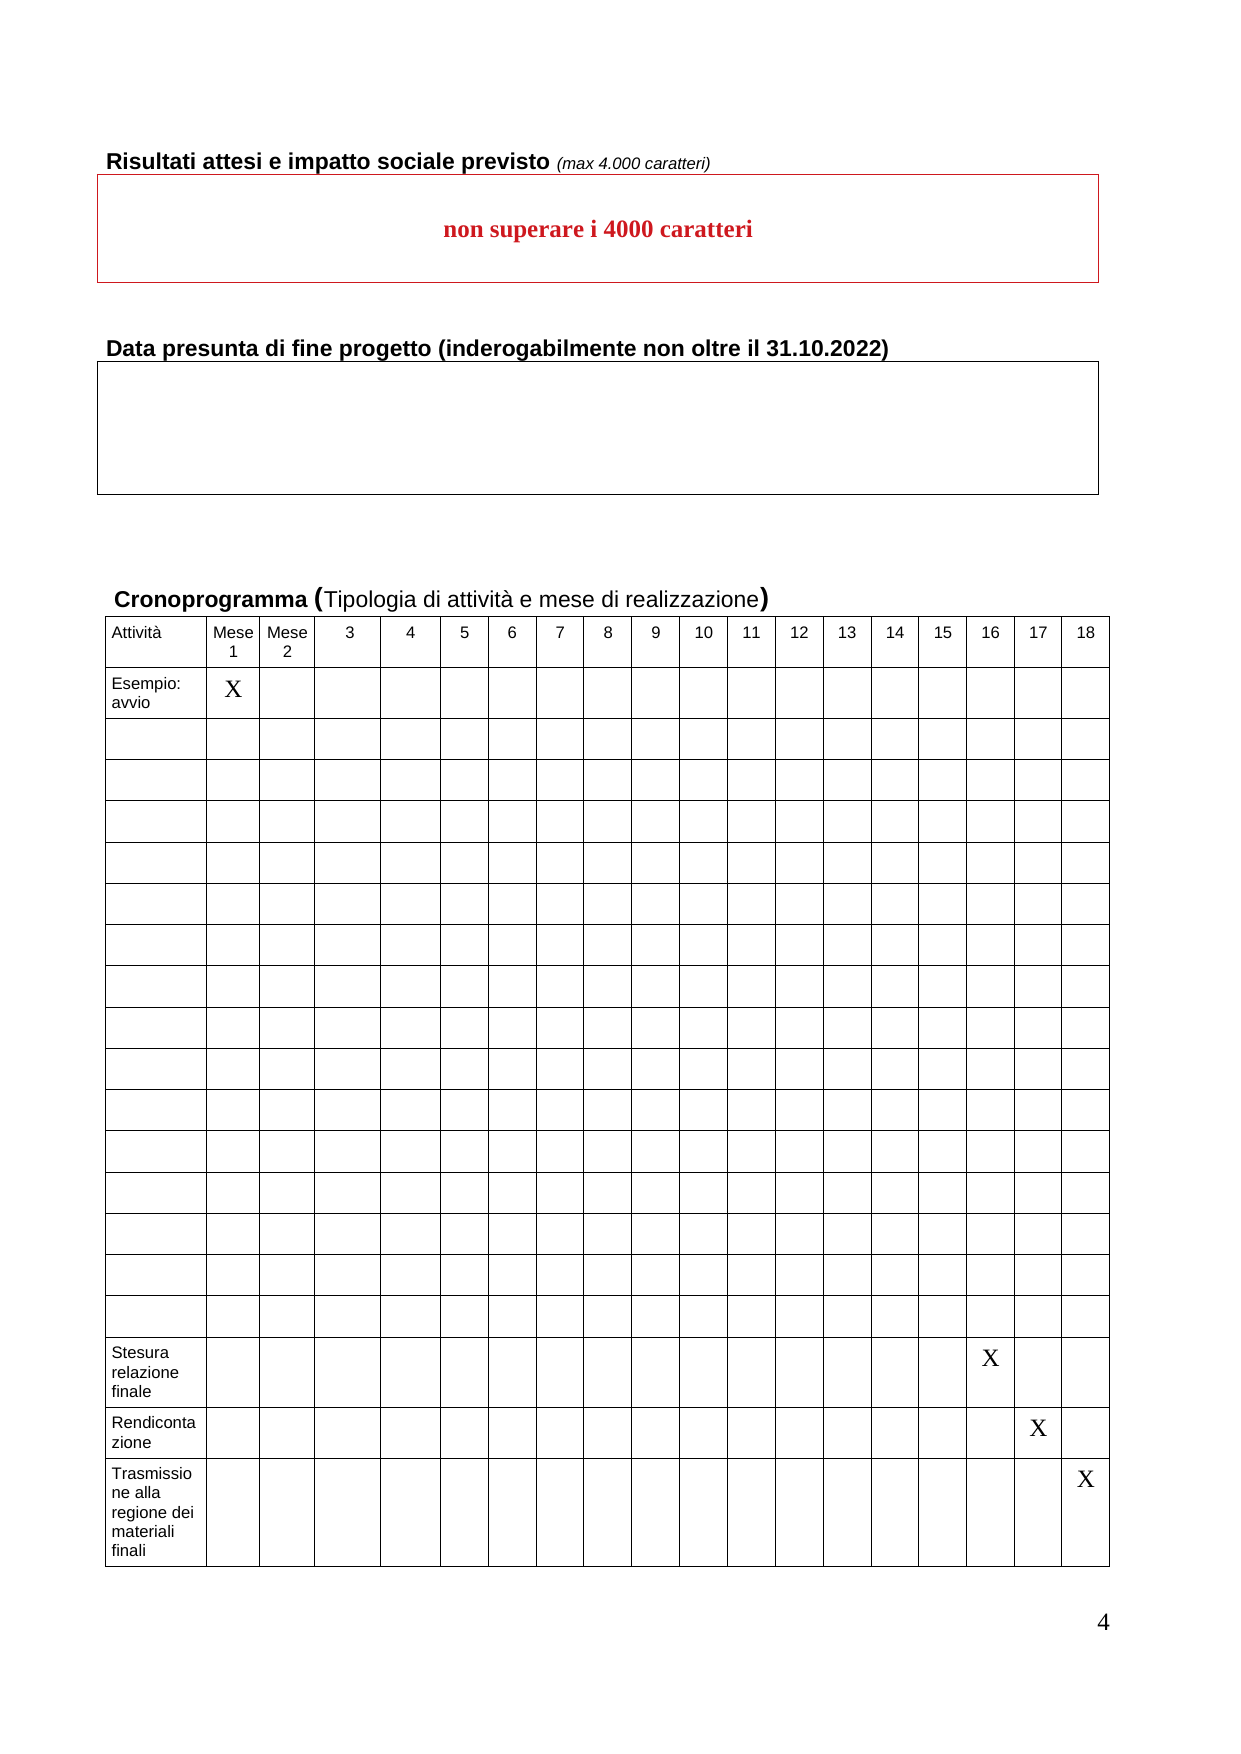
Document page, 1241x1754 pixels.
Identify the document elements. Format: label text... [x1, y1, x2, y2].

table_cell [776, 1296, 823, 1337]
table_cell [584, 1296, 631, 1337]
table_cell [1062, 884, 1109, 924]
table_cell [967, 760, 1014, 800]
table_cell [632, 1408, 679, 1457]
table_cell [872, 719, 918, 759]
table_cell [824, 1008, 871, 1048]
table_cell [537, 1214, 583, 1254]
table_cell [632, 801, 679, 842]
table_header 6 [489, 617, 536, 667]
table_cell [260, 843, 314, 883]
table_cell [872, 1214, 918, 1254]
table_cell [441, 1255, 488, 1295]
table_cell [632, 1090, 679, 1130]
table_cell [584, 843, 631, 883]
table_cell [584, 925, 631, 965]
table_cell [824, 1408, 871, 1457]
table_cell [315, 1008, 380, 1048]
table_cell [381, 1408, 440, 1457]
table_cell [728, 884, 775, 924]
table_cell [315, 760, 380, 800]
table_cell [260, 1459, 314, 1566]
table_cell [728, 1255, 775, 1295]
table_cell [1015, 1214, 1061, 1254]
table_cell [680, 966, 727, 1007]
table_cell [381, 1131, 440, 1172]
table_cell [584, 884, 631, 924]
table_cell [537, 1008, 583, 1048]
table_cell [680, 1459, 727, 1566]
table_cell [106, 1008, 206, 1048]
table_cell [872, 1408, 918, 1457]
table_cell [381, 966, 440, 1007]
table_cell [632, 760, 679, 800]
table_cell [207, 719, 259, 759]
table_cell [776, 884, 823, 924]
table_cell [680, 1214, 727, 1254]
table_cell [315, 1459, 380, 1566]
table_header 9 [632, 617, 679, 667]
table_cell [1015, 801, 1061, 842]
table_cell [680, 1090, 727, 1130]
table_cell [381, 925, 440, 965]
table_cell [776, 719, 823, 759]
table_cell [489, 966, 536, 1007]
table_cell [776, 1255, 823, 1295]
table_cell [919, 1459, 966, 1566]
table_cell [489, 1408, 536, 1457]
table_cell [489, 1173, 536, 1213]
table_cell [872, 966, 918, 1007]
table_cell [315, 1214, 380, 1254]
table_cell [537, 925, 583, 965]
table_cell [260, 1296, 314, 1337]
table_cell [680, 1008, 727, 1048]
table_cell [824, 1338, 871, 1407]
table_cell [728, 1296, 775, 1337]
table_header 10 [680, 617, 727, 667]
table_cell [1015, 760, 1061, 800]
table_cell [824, 1131, 871, 1172]
table_header 7 [537, 617, 583, 667]
table_cell [967, 925, 1014, 965]
table_cell [872, 801, 918, 842]
table_cell [260, 1338, 314, 1407]
table_cell [1062, 1408, 1109, 1457]
table_cell [872, 884, 918, 924]
table_cell [489, 668, 536, 718]
table_cell [680, 760, 727, 800]
table_cell [381, 668, 440, 718]
table_cell [260, 801, 314, 842]
table_cell [106, 1049, 206, 1089]
table_cell [537, 1049, 583, 1089]
table_cell [441, 1008, 488, 1048]
table_cell [207, 1090, 259, 1130]
table_cell [441, 1131, 488, 1172]
table_cell [680, 668, 727, 718]
table_cell [728, 1338, 775, 1407]
table_cell [776, 1049, 823, 1089]
table_cell [441, 1173, 488, 1213]
table_cell [489, 1296, 536, 1337]
table_cell [207, 1173, 259, 1213]
text Data presunta di fine progetto (inderogabilmente non oltre il 31.10.2022) [106, 334, 1109, 361]
table_cell [381, 884, 440, 924]
table_header Attività [106, 617, 206, 667]
table_cell [872, 1255, 918, 1295]
table_cell [207, 1008, 259, 1048]
table_cell [919, 884, 966, 924]
table_cell [207, 760, 259, 800]
table_header [98, 362, 1098, 494]
table_cell [381, 1214, 440, 1254]
table_cell [260, 1049, 314, 1089]
table_cell [441, 1338, 488, 1407]
table_header 16 [967, 617, 1014, 667]
table_cell [776, 668, 823, 718]
table_cell [441, 1049, 488, 1089]
table_cell [1062, 668, 1109, 718]
table_header 11 [728, 617, 775, 667]
table_header 17 [1015, 617, 1061, 667]
table_cell [584, 1173, 631, 1213]
table_cell [584, 1090, 631, 1130]
table_cell [728, 1008, 775, 1048]
table_cell [967, 719, 1014, 759]
table_cell [106, 760, 206, 800]
table_cell [441, 1459, 488, 1566]
table_cell [1062, 1255, 1109, 1295]
table_cell [315, 1408, 380, 1457]
table_cell [680, 1049, 727, 1089]
table_cell [728, 1131, 775, 1172]
table_cell [632, 843, 679, 883]
table_cell [728, 760, 775, 800]
table_cell [680, 884, 727, 924]
table_cell [776, 801, 823, 842]
table_cell [441, 884, 488, 924]
table_cell [584, 1214, 631, 1254]
table_cell [489, 1338, 536, 1407]
table_cell [1062, 925, 1109, 965]
table_cell [1062, 1049, 1109, 1089]
table_cell [489, 1049, 536, 1089]
table_cell [919, 668, 966, 718]
table_cell [680, 1296, 727, 1337]
table_cell [1015, 1459, 1061, 1566]
table_cell X [1062, 1459, 1109, 1566]
table_cell [919, 843, 966, 883]
table_cell [315, 801, 380, 842]
table_cell [207, 843, 259, 883]
table_cell [728, 843, 775, 883]
table_cell [1062, 1008, 1109, 1048]
table_cell [824, 801, 871, 842]
table_cell [584, 1255, 631, 1295]
table_cell [584, 1408, 631, 1457]
table_cell [776, 1090, 823, 1130]
table_cell [1015, 925, 1061, 965]
table_cell [872, 760, 918, 800]
table_cell [967, 1008, 1014, 1048]
table_cell [728, 1459, 775, 1566]
table_cell [776, 1214, 823, 1254]
table_cell [584, 801, 631, 842]
table_cell X [1015, 1408, 1061, 1457]
table_cell [584, 668, 631, 718]
table_cell Trasmissione alla regione dei materiali finali [106, 1459, 206, 1566]
table_cell [207, 1049, 259, 1089]
table_cell [728, 966, 775, 1007]
table_cell [776, 1131, 823, 1172]
table_cell [1062, 1090, 1109, 1130]
table_cell [381, 1338, 440, 1407]
table_cell [106, 966, 206, 1007]
table_cell [106, 884, 206, 924]
table_cell [584, 719, 631, 759]
table_cell [260, 884, 314, 924]
table_cell [967, 1131, 1014, 1172]
table_header 13 [824, 617, 871, 667]
table_cell [260, 1131, 314, 1172]
table_cell [441, 843, 488, 883]
table_cell [919, 719, 966, 759]
table_cell [632, 1214, 679, 1254]
table_cell [967, 801, 1014, 842]
table_cell [1015, 966, 1061, 1007]
table_cell [381, 1459, 440, 1566]
table_cell [260, 1408, 314, 1457]
table_cell [967, 1255, 1014, 1295]
table_cell [537, 884, 583, 924]
table_cell [260, 925, 314, 965]
table_cell [381, 1173, 440, 1213]
table_cell [1015, 1049, 1061, 1089]
table_cell [632, 966, 679, 1007]
table_header Mese 2 [260, 617, 314, 667]
table_cell [441, 1408, 488, 1457]
table_cell [872, 1338, 918, 1407]
table_cell [381, 801, 440, 842]
table_cell [872, 1296, 918, 1337]
table_cell [1062, 801, 1109, 842]
table_cell [1062, 1214, 1109, 1254]
table_header 12 [776, 617, 823, 667]
table_cell [919, 1214, 966, 1254]
table_header non superare i 4000 caratteri [98, 175, 1098, 282]
table_cell [106, 925, 206, 965]
table_cell [315, 719, 380, 759]
table_cell [680, 1131, 727, 1172]
table_cell [441, 966, 488, 1007]
table_cell [680, 843, 727, 883]
table_cell [872, 1008, 918, 1048]
table_cell [872, 1090, 918, 1130]
table_cell [441, 1214, 488, 1254]
table_cell [1015, 1008, 1061, 1048]
table_cell [1015, 1296, 1061, 1337]
table_cell [632, 884, 679, 924]
table_header 3 [315, 617, 380, 667]
table_cell [489, 1255, 536, 1295]
table_cell [776, 1173, 823, 1213]
table_header 8 [584, 617, 631, 667]
table_cell [776, 1008, 823, 1048]
table_cell [106, 801, 206, 842]
table_cell [207, 1408, 259, 1457]
table_cell [632, 1049, 679, 1089]
table_cell [967, 1049, 1014, 1089]
table_cell [315, 1296, 380, 1337]
table_cell [207, 1296, 259, 1337]
table_cell [776, 843, 823, 883]
table_cell [381, 719, 440, 759]
table_cell [106, 1173, 206, 1213]
table_cell [728, 925, 775, 965]
table_cell [381, 1255, 440, 1295]
table_cell [1062, 760, 1109, 800]
table_cell [381, 1008, 440, 1048]
table_cell [1062, 719, 1109, 759]
table_cell [584, 966, 631, 1007]
table_cell [967, 966, 1014, 1007]
table_cell [315, 1255, 380, 1295]
table_cell [967, 1408, 1014, 1457]
table_cell [106, 1255, 206, 1295]
table_cell [441, 925, 488, 965]
table_cell [967, 1296, 1014, 1337]
table_cell [919, 1296, 966, 1337]
table_cell [824, 760, 871, 800]
table_cell [260, 966, 314, 1007]
table_cell [1062, 1338, 1109, 1407]
table_cell [537, 843, 583, 883]
table_cell [207, 1459, 259, 1566]
table_cell [967, 1173, 1014, 1213]
table_cell [489, 1008, 536, 1048]
table_cell [106, 843, 206, 883]
table_cell [967, 668, 1014, 718]
table_cell [489, 1214, 536, 1254]
table_cell [315, 668, 380, 718]
table_cell [632, 925, 679, 965]
table_cell [537, 801, 583, 842]
table_cell [207, 884, 259, 924]
table_cell [315, 925, 380, 965]
table_cell [260, 668, 314, 718]
table_cell [537, 1131, 583, 1172]
table_header 18 [1062, 617, 1109, 667]
table_cell [728, 719, 775, 759]
table_cell [537, 1459, 583, 1566]
table_cell [872, 925, 918, 965]
table_cell [489, 925, 536, 965]
table_cell [728, 1090, 775, 1130]
table_cell [632, 1173, 679, 1213]
table_cell [728, 1049, 775, 1089]
table_cell Stesura relazione finale [106, 1338, 206, 1407]
table_cell [919, 1338, 966, 1407]
table_cell [441, 668, 488, 718]
table_cell [315, 1173, 380, 1213]
table_cell [824, 1459, 871, 1566]
table_cell [967, 1214, 1014, 1254]
table_cell [315, 1090, 380, 1130]
table_cell [207, 1255, 259, 1295]
table_cell [584, 1049, 631, 1089]
table_cell [260, 1173, 314, 1213]
table_cell [106, 719, 206, 759]
table_cell [537, 668, 583, 718]
table_cell [919, 966, 966, 1007]
table_cell [824, 719, 871, 759]
table_cell [489, 801, 536, 842]
table_cell [489, 1459, 536, 1566]
table_cell [919, 1090, 966, 1130]
table_cell [872, 668, 918, 718]
table_cell [824, 668, 871, 718]
table_cell [632, 1296, 679, 1337]
table_cell [537, 1296, 583, 1337]
table_cell [919, 1131, 966, 1172]
table_cell [728, 1408, 775, 1457]
table_cell [441, 760, 488, 800]
table_cell [776, 966, 823, 1007]
table_cell [1015, 1338, 1061, 1407]
table_cell [872, 1459, 918, 1566]
table_cell [489, 1090, 536, 1130]
table_cell [680, 1338, 727, 1407]
table_cell [584, 1131, 631, 1172]
table_cell [824, 1255, 871, 1295]
table_cell [872, 1131, 918, 1172]
table_cell [260, 1008, 314, 1048]
table_cell [919, 1173, 966, 1213]
table_cell [824, 884, 871, 924]
table_cell [1015, 1090, 1061, 1130]
table_cell [260, 1255, 314, 1295]
table_cell [1015, 719, 1061, 759]
table_cell [632, 1459, 679, 1566]
table_cell [441, 1090, 488, 1130]
table_cell [967, 1090, 1014, 1130]
table_cell [315, 966, 380, 1007]
table_cell [537, 719, 583, 759]
table_cell Esempio: avvio [106, 668, 206, 718]
table_cell [824, 1049, 871, 1089]
table_cell [489, 760, 536, 800]
table_cell [106, 1214, 206, 1254]
table_cell [207, 1131, 259, 1172]
table_cell [776, 1459, 823, 1566]
table_cell [1015, 843, 1061, 883]
subtitle Cronoprogramma (Tipologia di attività e mese di realizzazione) [114, 578, 1109, 616]
table_cell [632, 1338, 679, 1407]
table_cell [106, 1090, 206, 1130]
table_header 5 [441, 617, 488, 667]
table_cell [260, 760, 314, 800]
table_cell [680, 1255, 727, 1295]
table_cell [1062, 966, 1109, 1007]
table_cell [919, 1008, 966, 1048]
table_cell [315, 843, 380, 883]
table_cell [824, 1090, 871, 1130]
table_cell [872, 843, 918, 883]
table_cell [315, 1131, 380, 1172]
text Risultati attesi e impatto sociale previsto (max 4.000 caratteri) [106, 148, 1072, 174]
table_header Mese 1 [207, 617, 259, 667]
table_cell [537, 1090, 583, 1130]
table_cell [315, 1049, 380, 1089]
table_cell [632, 1255, 679, 1295]
table_cell [872, 1049, 918, 1089]
table_cell [919, 1049, 966, 1089]
table_cell [1062, 843, 1109, 883]
table_cell [919, 760, 966, 800]
table_cell [776, 925, 823, 965]
table_cell [584, 1338, 631, 1407]
table_cell [489, 1131, 536, 1172]
table_cell [967, 1459, 1014, 1566]
table_cell [680, 1408, 727, 1457]
table_cell X [207, 668, 259, 718]
table_cell [824, 1296, 871, 1337]
table_cell [1015, 1131, 1061, 1172]
table_cell [776, 1338, 823, 1407]
table_cell [680, 925, 727, 965]
table_header 14 [872, 617, 918, 667]
table_cell [489, 719, 536, 759]
table_cell [537, 760, 583, 800]
table_cell [584, 1008, 631, 1048]
table_cell [728, 1214, 775, 1254]
table_cell [1015, 1173, 1061, 1213]
table_cell [967, 843, 1014, 883]
table_cell [260, 1214, 314, 1254]
table_cell [489, 884, 536, 924]
table_cell [260, 719, 314, 759]
table_cell [776, 760, 823, 800]
table_cell [632, 1131, 679, 1172]
table_cell [919, 801, 966, 842]
table_header 4 [381, 617, 440, 667]
table_cell [919, 1408, 966, 1457]
table_cell [537, 1173, 583, 1213]
table_cell [584, 1459, 631, 1566]
table_cell [824, 843, 871, 883]
table_cell [381, 843, 440, 883]
table_cell [381, 1296, 440, 1337]
table_cell [537, 1338, 583, 1407]
table_cell [441, 801, 488, 842]
table_cell [1015, 1255, 1061, 1295]
table_cell [207, 801, 259, 842]
table_cell [824, 966, 871, 1007]
table_cell [441, 719, 488, 759]
table_cell [489, 843, 536, 883]
table_header 15 [919, 617, 966, 667]
table_cell [824, 925, 871, 965]
table_cell [728, 801, 775, 842]
table_cell [1062, 1173, 1109, 1213]
table_cell [207, 966, 259, 1007]
table_cell [584, 760, 631, 800]
table_cell [537, 1408, 583, 1457]
table_cell [680, 719, 727, 759]
table_cell [919, 925, 966, 965]
table_cell [680, 801, 727, 842]
table_cell [680, 1173, 727, 1213]
table_cell [207, 1214, 259, 1254]
table_cell [872, 1173, 918, 1213]
table_cell [632, 668, 679, 718]
table_cell [824, 1214, 871, 1254]
table_cell [1062, 1296, 1109, 1337]
table_cell [537, 1255, 583, 1295]
table_cell [919, 1255, 966, 1295]
table_cell [381, 1090, 440, 1130]
table_cell [632, 719, 679, 759]
table_cell [728, 668, 775, 718]
table_cell [1062, 1131, 1109, 1172]
table_cell [728, 1173, 775, 1213]
table_cell [1015, 668, 1061, 718]
table_cell [967, 884, 1014, 924]
table_cell Rendicontazione [106, 1408, 206, 1457]
table_cell [441, 1296, 488, 1337]
table_cell [381, 760, 440, 800]
table_cell [315, 1338, 380, 1407]
table_cell [207, 925, 259, 965]
table_cell [776, 1408, 823, 1457]
table_cell [207, 1338, 259, 1407]
table_cell X [967, 1338, 1014, 1407]
table_cell [1015, 884, 1061, 924]
table_cell [315, 884, 380, 924]
table_cell [632, 1008, 679, 1048]
table_cell [824, 1173, 871, 1213]
table_cell [106, 1296, 206, 1337]
table_cell [381, 1049, 440, 1089]
table_cell [537, 966, 583, 1007]
table_cell [106, 1131, 206, 1172]
table_cell [260, 1090, 314, 1130]
